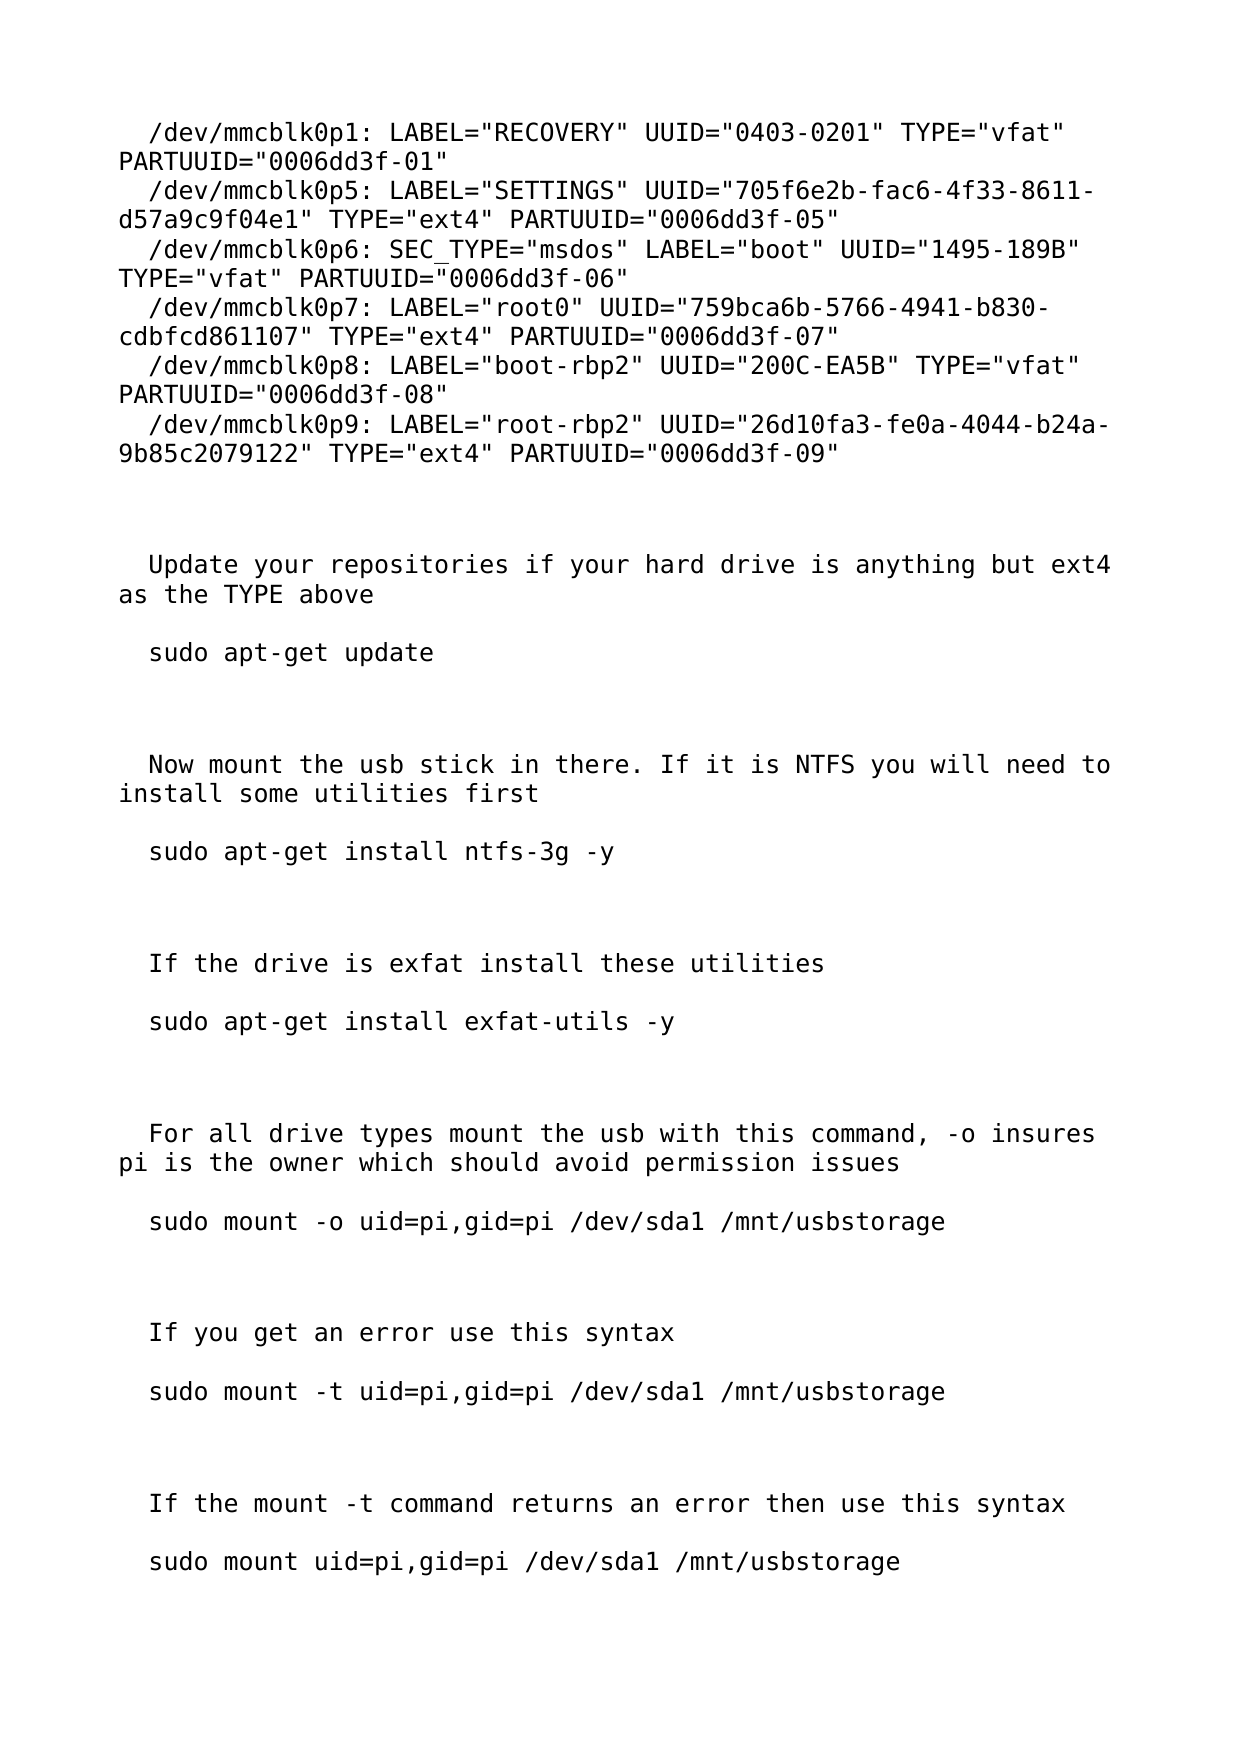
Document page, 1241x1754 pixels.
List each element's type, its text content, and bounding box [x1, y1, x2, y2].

text If the drive is exfat install these utilities sudo apt-get install exfat-utils -y [118, 949, 1122, 1037]
text For all drive types mount the usb with this command, -o insures pi is the owner which should avoid permission issues sudo mount -o uid=pi,gid=pi /dev/sda1 /mnt/usbstorage [118, 1119, 1122, 1236]
text If the mount -t command returns an error then use this syntax sudo mount uid=pi,gid=pi /dev/sda1 /mnt/usbstorage [118, 1489, 1122, 1576]
text Now mount the usb stick in there. If it is NTFS you will need to install some utilities first sudo apt-get install ntfs-3g -y [118, 750, 1122, 867]
text If you get an error use this syntax sudo mount -t uid=pi,gid=pi /dev/sda1 /mnt/usbstorage [118, 1319, 1122, 1406]
text Update your repositories if your hard drive is anything but ext4 as the TYPE above sudo apt-get update [118, 551, 1122, 667]
text /dev/mmcblk0p1: LABEL="RECOVERY" UUID="0403-0201" TYPE="vfat" PARTUUID="0006dd3f-01" /dev/mmcblk0p5: LABEL="SETTINGS" UUID="705f6e2b-fac6-4f33-8611-d57a9c9f04e1" TYPE="ext4" PARTUUID="0006dd3f-05" /dev/mmcblk0p6: SEC_TYPE="msdos" LABEL="boot" UUID="1495-189B" TYPE="vfat" PARTUUID="0006dd3f-06" /dev/mmcblk0p7: LABEL="root0" UUID="759bca6b-5766-4941-b830-cdbfcd861107" TYPE="ext4" PARTUUID="0006dd3f-07" /dev/mmcblk0p8: LABEL="boot-rbp2" UUID="200C-EA5B" TYPE="vfat" PARTUUID="0006dd3f-08" /dev/mmcblk0p9: LABEL="root-rbp2" UUID="26d10fa3-fe0a-4044-b24a-9b85c2079122" TYPE="ext4" PARTUUID="0006dd3f-09" [118, 118, 1122, 468]
